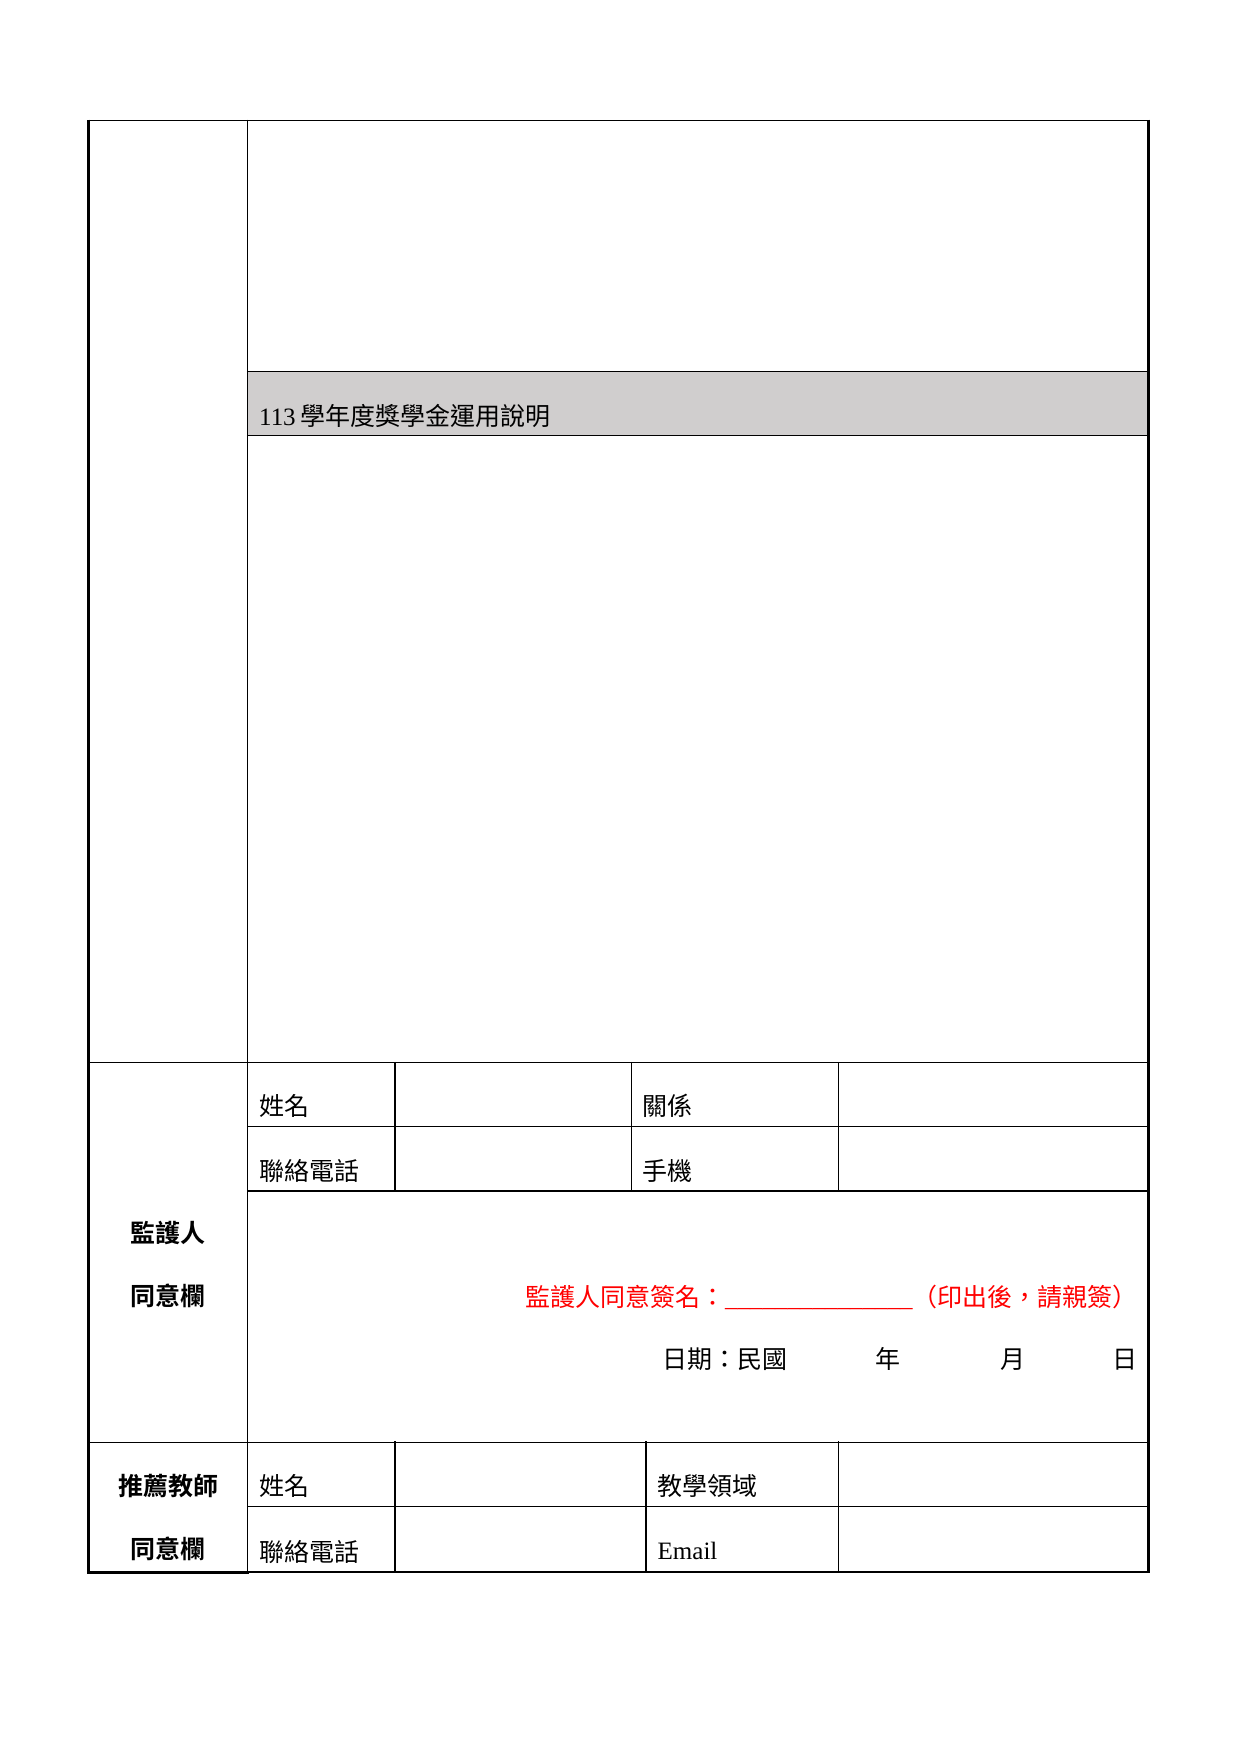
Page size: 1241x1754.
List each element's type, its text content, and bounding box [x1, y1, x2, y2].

table_cell 手機 [632, 1127, 838, 1190]
table_cell 監護人同意簽名：_______________（印出後，請親簽） 日期：民國 年 月 日 [248, 1192, 1147, 1441]
table_cell 聯絡電話 [248, 1507, 394, 1571]
table_cell 姓名 [248, 1443, 394, 1506]
table_cell 113學年度獎學金運用說明 [248, 372, 1147, 435]
table_cell [839, 1127, 1147, 1190]
table_cell 關係 [632, 1063, 838, 1126]
table_cell 監護人 同意欄 [90, 1063, 247, 1441]
table_cell [248, 436, 1147, 1062]
table_cell [839, 1443, 1147, 1506]
table_cell [396, 1443, 645, 1506]
table_cell 推薦教師 同意欄 [90, 1443, 247, 1571]
table_cell [839, 1507, 1147, 1571]
table_cell [396, 1127, 631, 1190]
table_cell [839, 1063, 1147, 1126]
table_cell 聯絡電話 [248, 1127, 394, 1190]
table_cell Email [647, 1507, 838, 1571]
table_cell [396, 1507, 645, 1571]
table_cell [248, 121, 1147, 371]
table_cell [396, 1063, 631, 1126]
table_cell [90, 121, 247, 1062]
table_cell 教學領域 [647, 1443, 838, 1506]
table_cell 姓名 [248, 1063, 394, 1126]
